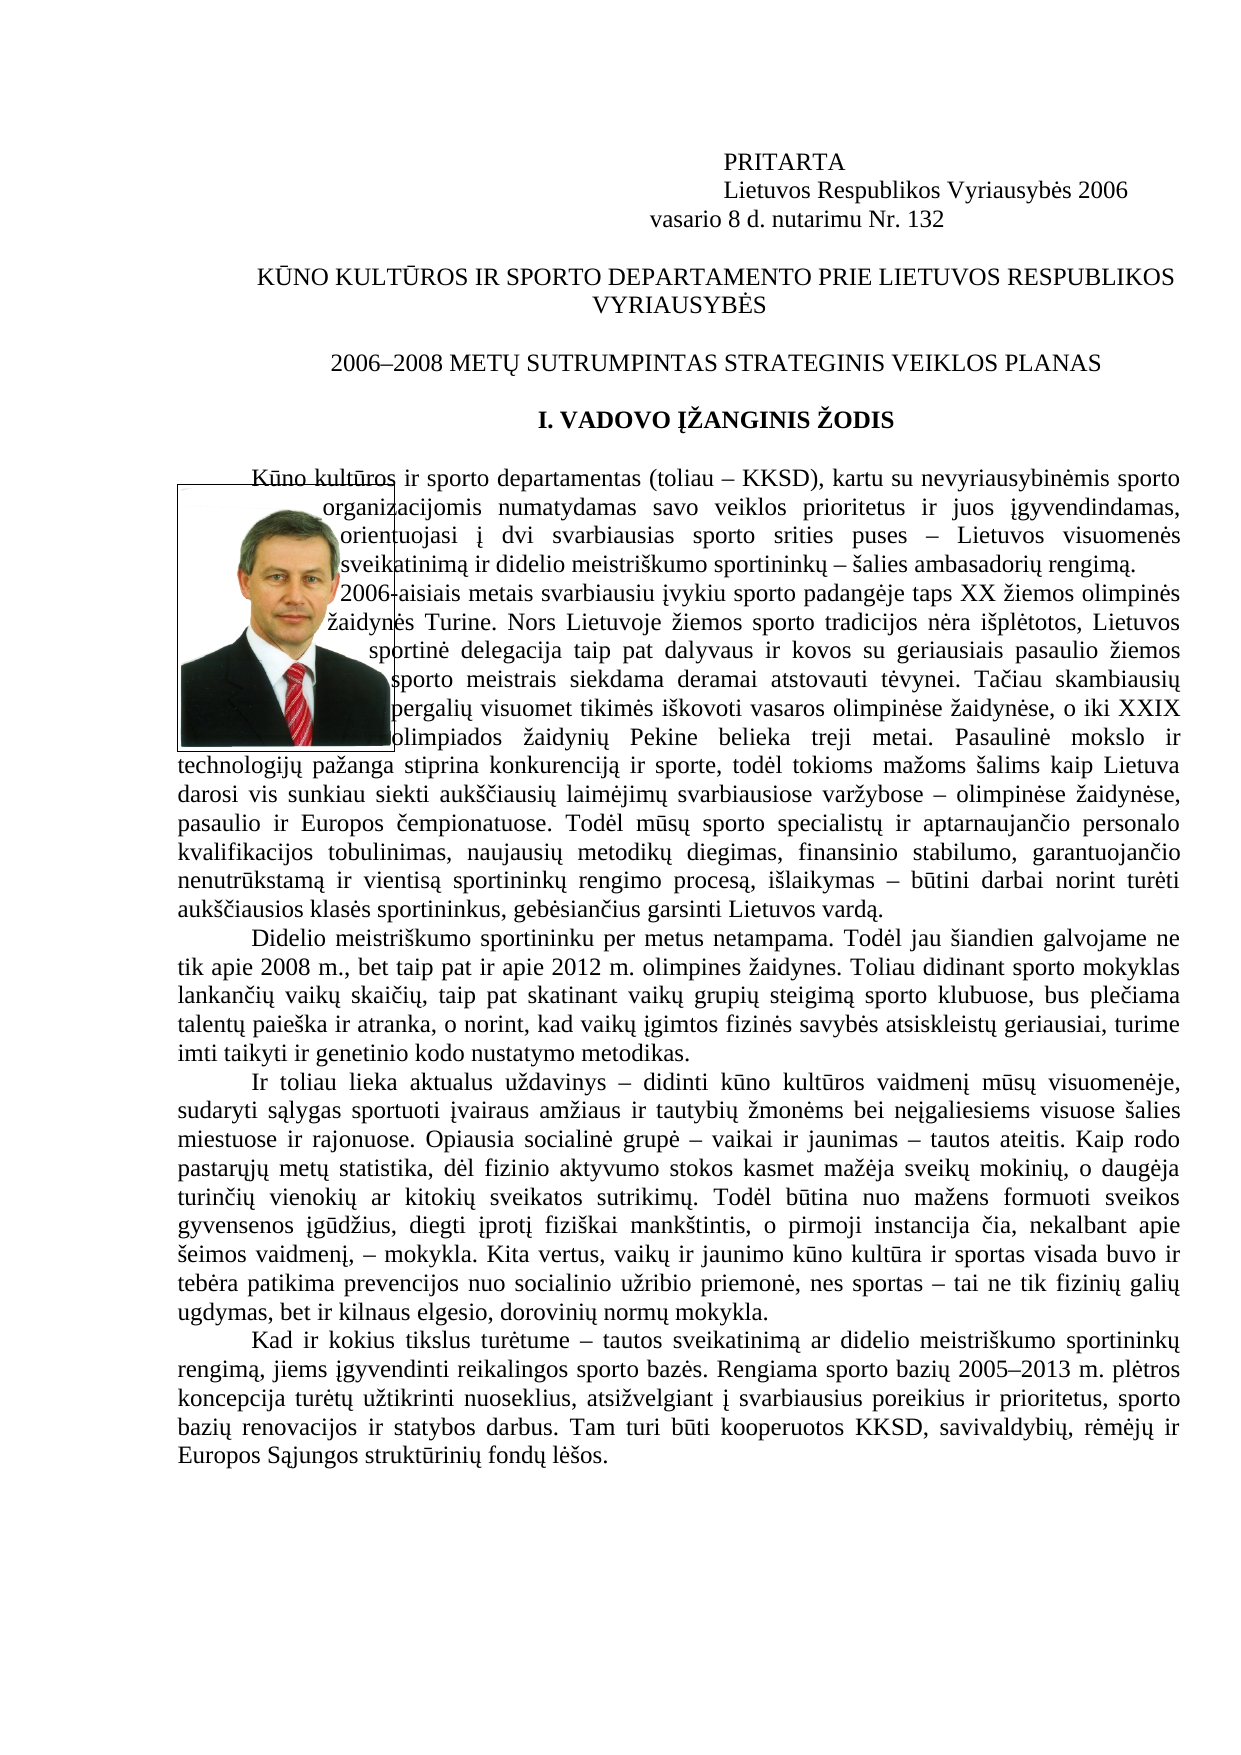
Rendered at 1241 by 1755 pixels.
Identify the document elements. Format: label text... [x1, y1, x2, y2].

text Lietuvos Respublikos Vyriausybės 2006 vasario 8 d. nutarimu Nr. 132 [649, 176, 1181, 233]
text KŪNO KULTŪROS IR SPORTO DEPARTAMENTO PRIE LIETUVOS RESPUBLIKOS VYRIAUSYBĖS [177, 262, 1181, 319]
text Ir toliau lieka aktualus uždavinys – didinti kūno kultūros vaidmenį mūsų visuomenėje, sudaryti sąlygas sportuoti įvairaus amžiaus ir tautybių žmonėms bei neįgaliesiems visuose šalies miestuose ir rajonuose. Opiausia socialinė grupė – vaikai ir jaunimas – tautos ateitis. Kaip rodo pastarųjų metų statistika, dėl fizinio aktyvumo stokos kasmet mažėja sveikų mokinių, o daugėja turinčių vienokių ar kitokių sveikatos sutrikimų. Todėl būtina nuo mažens formuoti sveikos gyvensenos įgūdžius, diegti įprotį fiziškai mankštintis, o pirmoji instancija čia, nekalbant apie šeimos vaidmenį, – mokykla. Kita vertus, vaikų ir jaunimo kūno kultūra ir sportas visada buvo ir tebėra patikima prevencijos nuo socialinio užribio priemonė, nes sportas – tai ne tik fizinių galių ugdymas, bet ir kilnaus elgesio, dorovinių normų mokykla. [177, 1067, 1181, 1326]
text 2006–2008 METŲ SUTRUMPINTAS STRATEGINIS VEIKLOS PLANAS [177, 348, 1181, 377]
text Kūno kultūros ir sporto departamentas (toliau – KKSD), kartu su nevyriausybinėmis sporto organizacijomis numatydamas savo veiklos prioritetus ir juos įgyvendindamas, orientuojasi į dvi svarbiausias sporto srities puses – Lietuvos visuomenės sveikatinimą ir didelio meistriškumo sportininkų – šalies ambasadorių rengimą. [177, 463, 1181, 578]
text Kad ir kokius tikslus turėtume – tautos sveikatinimą ar didelio meistriškumo sportininkų rengimą, jiems įgyvendinti reikalingos sporto bazės. Rengiama sporto bazių 2005–2013 m. plėtros koncepcija turėtų užtikrinti nuoseklius, atsižvelgiant į svarbiausius poreikius ir prioritetus, sporto bazių renovacijos ir statybos darbus. Tam turi būti kooperuotos KKSD, savivaldybių, rėmėjų ir Europos Sąjungos struktūrinių fondų lėšos. [177, 1326, 1181, 1469]
text 2006-aisiais metais svarbiausiu įvykiu sporto padangėje taps XX žiemos olimpinės žaidynės Turine. Nors Lietuvoje žiemos sporto tradicijos nėra išplėtotos, Lietuvos sportinė delegacija taip pat dalyvaus ir kovos su geriausiais pasaulio žiemos sporto meistrais siekdama deramai atstovauti tėvynei. Tačiau skambiausių pergalių visuomet tikimės iškovoti vasaros olimpinėse žaidynėse, o iki XXIX olimpiados žaidynių Pekine belieka treji metai. Pasaulinė mokslo ir technologijų pažanga stiprina konkurenciją ir sporte, todėl tokioms mažoms šalims kaip Lietuva darosi vis sunkiau siekti aukščiausių laimėjimų svarbiausiose varžybose – olimpinėse žaidynėse, pasaulio ir Europos čempionatuose. Todėl mūsų sporto specialistų ir aptarnaujančio personalo kvalifikacijos tobulinimas, naujausių metodikų diegimas, finansinio stabilumo, garantuojančio nenutrūkstamą ir vientisą sportininkų rengimo procesą, išlaikymas – būtini darbai norint turėti aukščiausios klasės sportininkus, gebėsiančius garsinti Lietuvos vardą. [177, 578, 1181, 923]
text I. VADOVO ĮŽANGINIS ŽODIS [177, 406, 1181, 434]
text Didelio meistriškumo sportininku per metus netampama. Todėl jau šiandien galvojame ne tik apie 2008 m., bet taip pat ir apie 2012 m. olimpines žaidynes. Toliau didinant sporto mokyklas lankančių vaikų skaičių, taip pat skatinant vaikų grupių steigimą sporto klubuose, bus plečiama talentų paieška ir atranka, o norint, kad vaikų įgimtos fizinės savybės atsiskleistų geriausiai, turime imti taikyti ir genetinio kodo nustatymo metodikas. [177, 923, 1181, 1067]
text PRITARTA [649, 147, 1181, 176]
